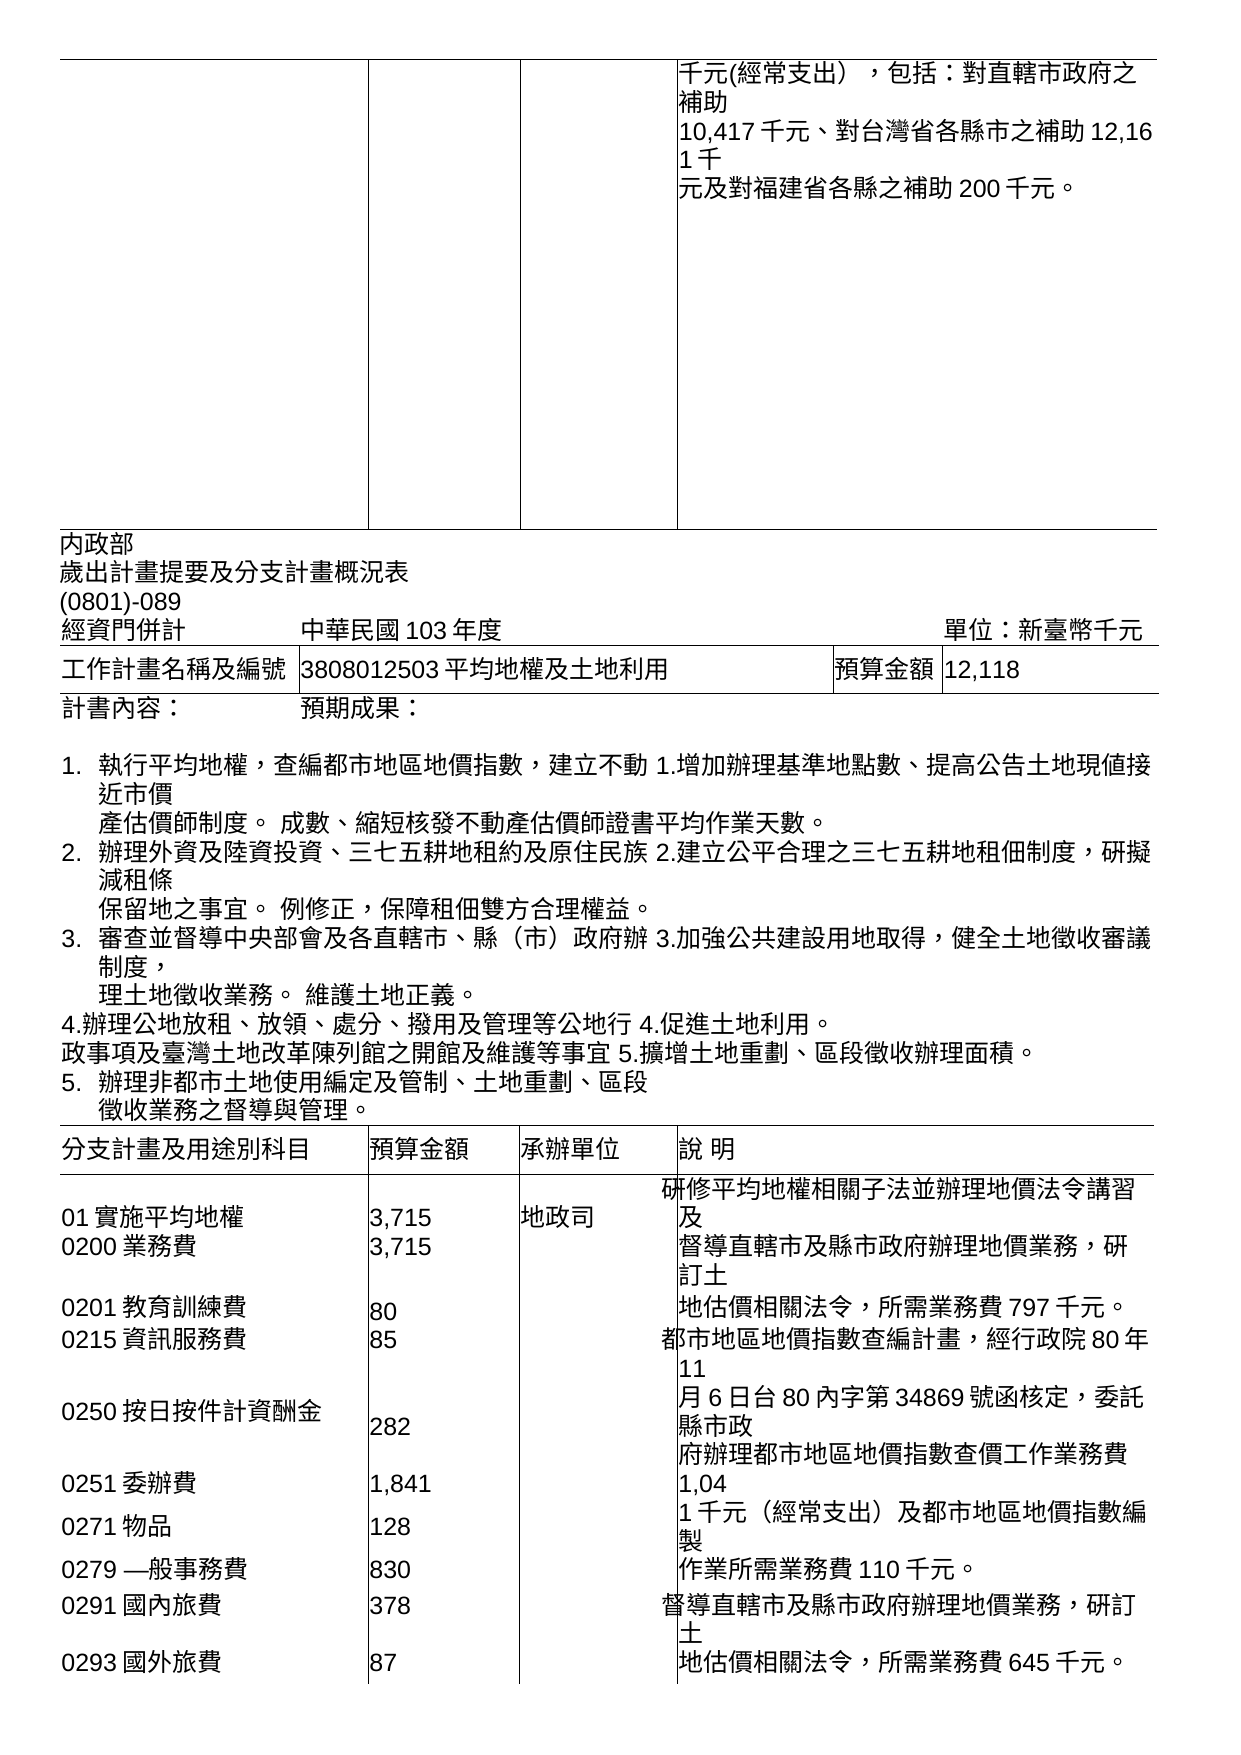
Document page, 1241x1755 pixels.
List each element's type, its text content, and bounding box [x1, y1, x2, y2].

table_cell 378 [369, 1591, 519, 1648]
table_cell 督導直轄市及縣市政府辦理地價業務，硏訂土 [678, 1232, 1153, 1290]
table_cell [520, 1440, 677, 1498]
table_cell [520, 1555, 677, 1591]
table_cell 0250按日按件計資酬金 [60, 1383, 368, 1440]
table_cell [520, 1591, 677, 1648]
table_cell 3808012503平均地權及土地利用 [300, 646, 833, 693]
table_cell 0251委辦費 [60, 1440, 368, 1498]
table_cell 工作計畫名稱及編號 [60, 646, 299, 693]
table_cell [520, 1498, 677, 1555]
table_cell [520, 1325, 677, 1383]
table_cell 1.硏修平均地權相關子法並辦理地價法令講習及 [678, 1175, 1153, 1232]
table_cell 分支計畫及用途別科目 [60, 1126, 368, 1174]
table_cell 87 [369, 1648, 519, 1684]
table_cell 0279 —般事務費 [60, 1555, 368, 1591]
table_cell 0200業務費 [60, 1232, 368, 1290]
table_cell 0215資訊服務費 [60, 1325, 368, 1383]
table_cell [520, 1383, 677, 1440]
table_cell 85 [369, 1325, 519, 1383]
text (0801)-089 [59, 587, 1181, 616]
table_header 中華民國103年度 [299, 616, 833, 645]
table_header 單位：新臺幣千元 [943, 616, 1159, 645]
table_cell 月6日台80內字第34869號函核定，委託縣市政 [678, 1383, 1153, 1440]
table_cell 地估價相關法令，所需業務費797千元。 [678, 1290, 1153, 1325]
table_cell 282 [369, 1383, 519, 1440]
table_cell 說 明 [678, 1126, 1153, 1174]
table_cell 作業所需業務費110千元。 [678, 1555, 1153, 1591]
table_cell [520, 1232, 677, 1290]
table_cell 預算金額 [369, 1126, 519, 1174]
table_cell 2.都市地區地價指數查編計畫，經行政院80年11 [678, 1325, 1153, 1383]
text 歲出計畫提要及分支計畫概況表 [59, 558, 1181, 587]
table_cell 地估價相關法令，所需業務費645千元。 [678, 1648, 1153, 1684]
table_cell 1千元（經常支出）及都市地區地價指數編製 [678, 1498, 1153, 1555]
table_header [834, 616, 942, 645]
table_cell 3,715 [369, 1175, 519, 1232]
table_cell 128 [369, 1498, 519, 1555]
table_cell 1,841 [369, 1440, 519, 1498]
table_cell 預期成果： [299, 694, 833, 723]
table_header 經資門併計 [60, 616, 299, 645]
table_cell [834, 694, 942, 723]
table_cell [520, 1648, 677, 1684]
table_header 1. 執行平均地權，查編都市地區地價指數，建立不動 1.增加辦理基準地點數、提高公告土地現値接近市價 產估價師制度。 成數、縮短核發不動產估價師證書平均作業天數。 2. 辦理外資及陸資投資、三七五耕地租約及原住民族 2.建立公平合理之三七五耕地租佃制度，硏擬減租條 保留地之事宜。 例修正，保障租佃雙方合理權益。 3. 審查並督導中央部會及各直轄市、縣（市）政府辦 3.加強公共建設用地取得，健全土地徵收審議制度， 理土地徵收業務。 維護土地正義。 4. 辦理公地放租、放領、處分、撥用及管理等公地行 4.促進土地利用。 政事項及臺灣土地改革陳列館之開館及維護等事宜 5.擴增土地重劃、區段徵收辦理面積。 5. 辦理非都市土地使用編定及管制、土地重劃、區段 徵收業務之督導與管理。 [60, 751, 1153, 1125]
table_cell 80 [369, 1290, 519, 1325]
text 内政部 [59, 529, 1181, 558]
table_cell [943, 694, 1159, 723]
table_cell 12,118 [943, 646, 1159, 693]
table_cell [369, 60, 520, 528]
table_cell 千元(經常支出），包括：對直轄市政府之補助 10,417千元、對台灣省各縣市之補助12,161千 元及對福建省各縣之補助200千元。 [678, 60, 1157, 528]
table_cell 0201教育訓練費 [60, 1290, 368, 1325]
table_cell 3,715 [369, 1232, 519, 1290]
table_cell 0293國外旅費 [60, 1648, 368, 1684]
table_cell 府辦理都市地區地價指數查價工作業務費1,04 [678, 1440, 1153, 1498]
table_cell [520, 1290, 677, 1325]
table_cell 0291國內旅費 [60, 1591, 368, 1648]
table_cell 01實施平均地權 [60, 1175, 368, 1232]
table_cell 預算金額 [834, 646, 942, 693]
table_cell 830 [369, 1555, 519, 1591]
table_cell 承辦單位 [520, 1126, 677, 1174]
table_cell 3.督導直轄市及縣市政府辦理地價業務，硏訂土 [678, 1591, 1153, 1648]
table_cell 0271物品 [60, 1498, 368, 1555]
table_cell [60, 60, 368, 528]
table_cell 地政司 [520, 1175, 677, 1232]
table_cell [521, 60, 677, 528]
table_cell 計書內容： [60, 694, 299, 723]
